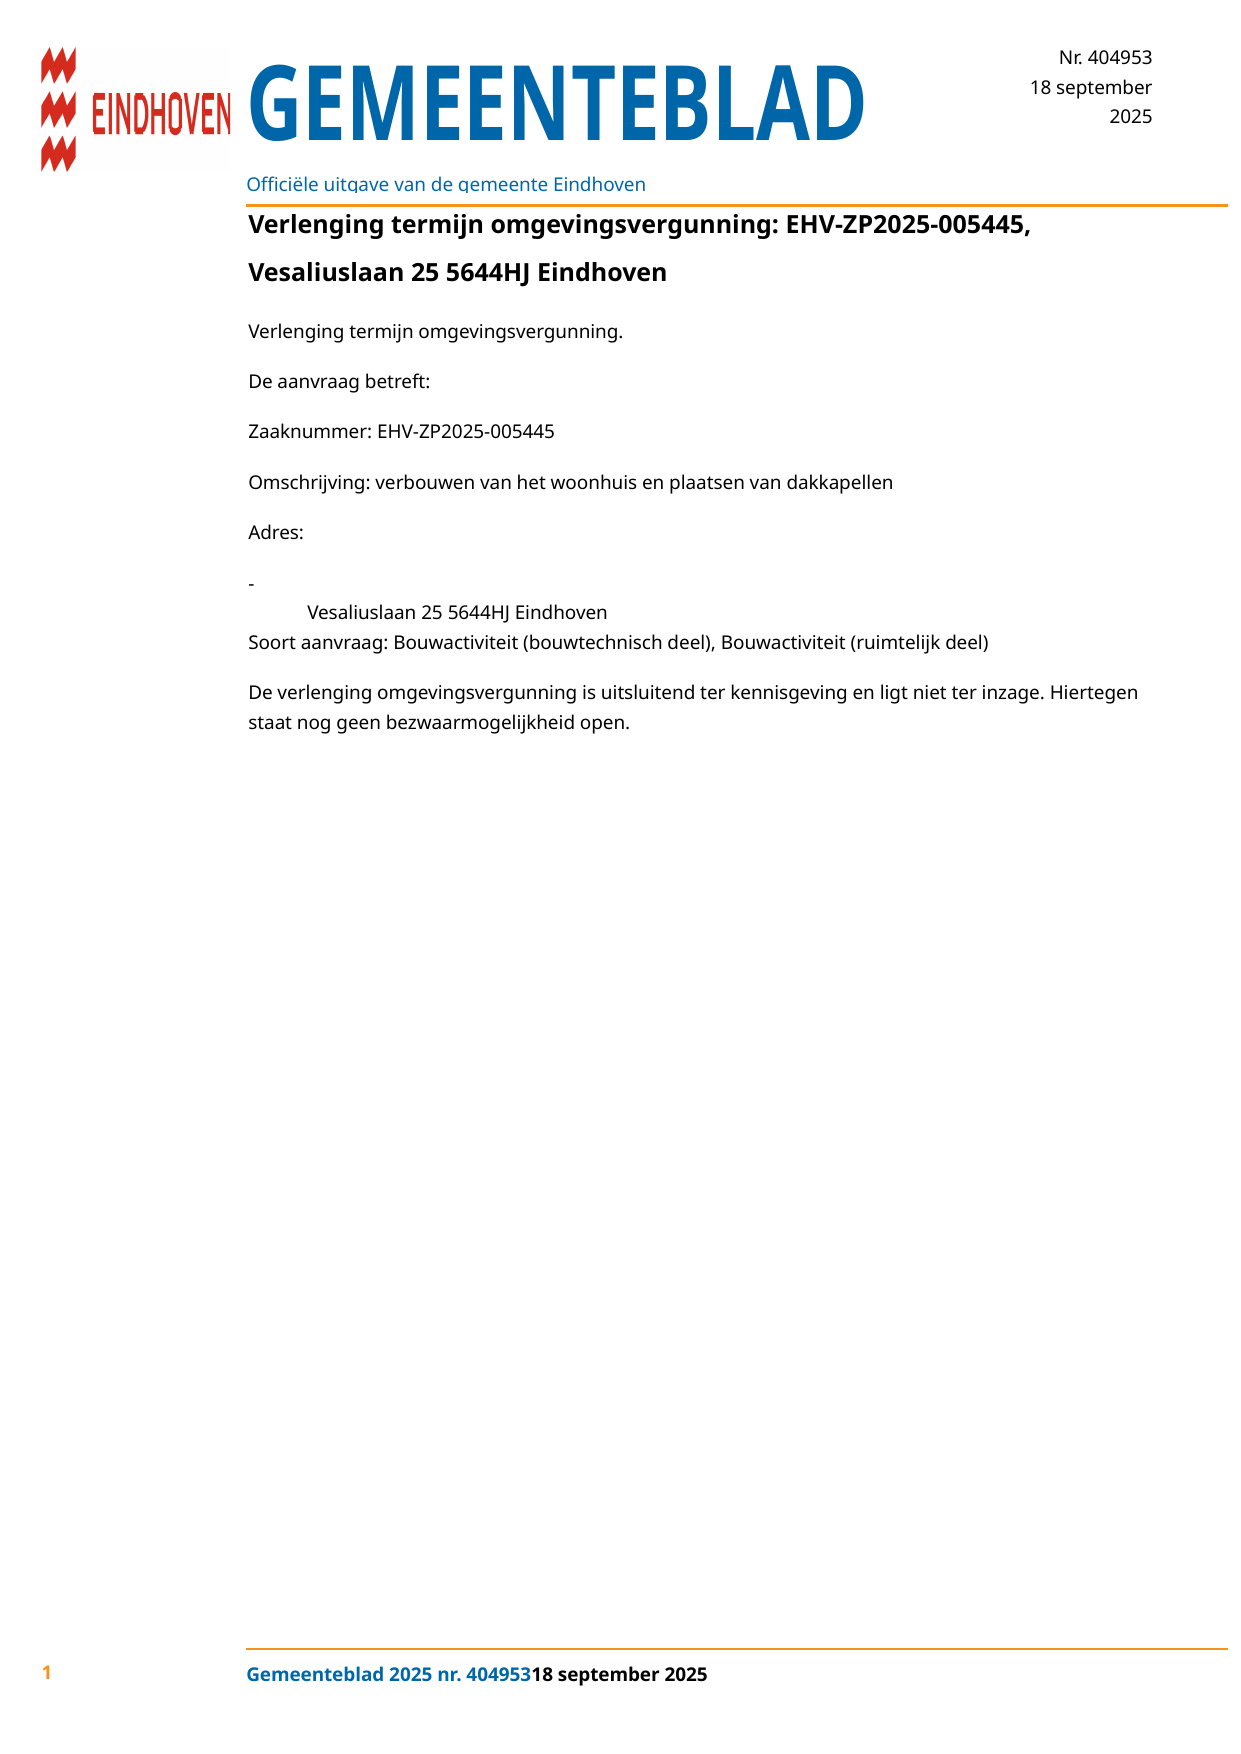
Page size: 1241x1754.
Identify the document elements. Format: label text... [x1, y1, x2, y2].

text Omschrijving: verbouwen van het woonhuis en plaatsen van dakkapellen [248, 469, 1152, 495]
picture [41, 47, 231, 172]
text Soort aanvraag: Bouwactiviteit (bouwtechnisch deel), Bouwactiviteit (ruimtelijk deel) [248, 629, 1152, 655]
text De verlenging omgevingsvergunning is uitsluitend ter kennisgeving en ligt niet ter inzage. Hiertegen staat nog geen bezwaarmogelijkheid open. [248, 679, 1152, 735]
text Verlenging termijn omgevingsvergunning. [248, 318, 1152, 344]
text De aanvraag betreft: [248, 368, 1152, 394]
text Adres: [248, 519, 1152, 545]
text Zaaknummer: EHV-ZP2025-005445 [248, 419, 1152, 444]
text Verlenging termijn omgevingsvergunning: EHV-ZP2025-005445, Vesaliuslaan 25 5644HJ Eindhoven [248, 207, 1152, 288]
list Vesaliuslaan 25 5644HJ Eindhoven [248, 599, 1152, 625]
